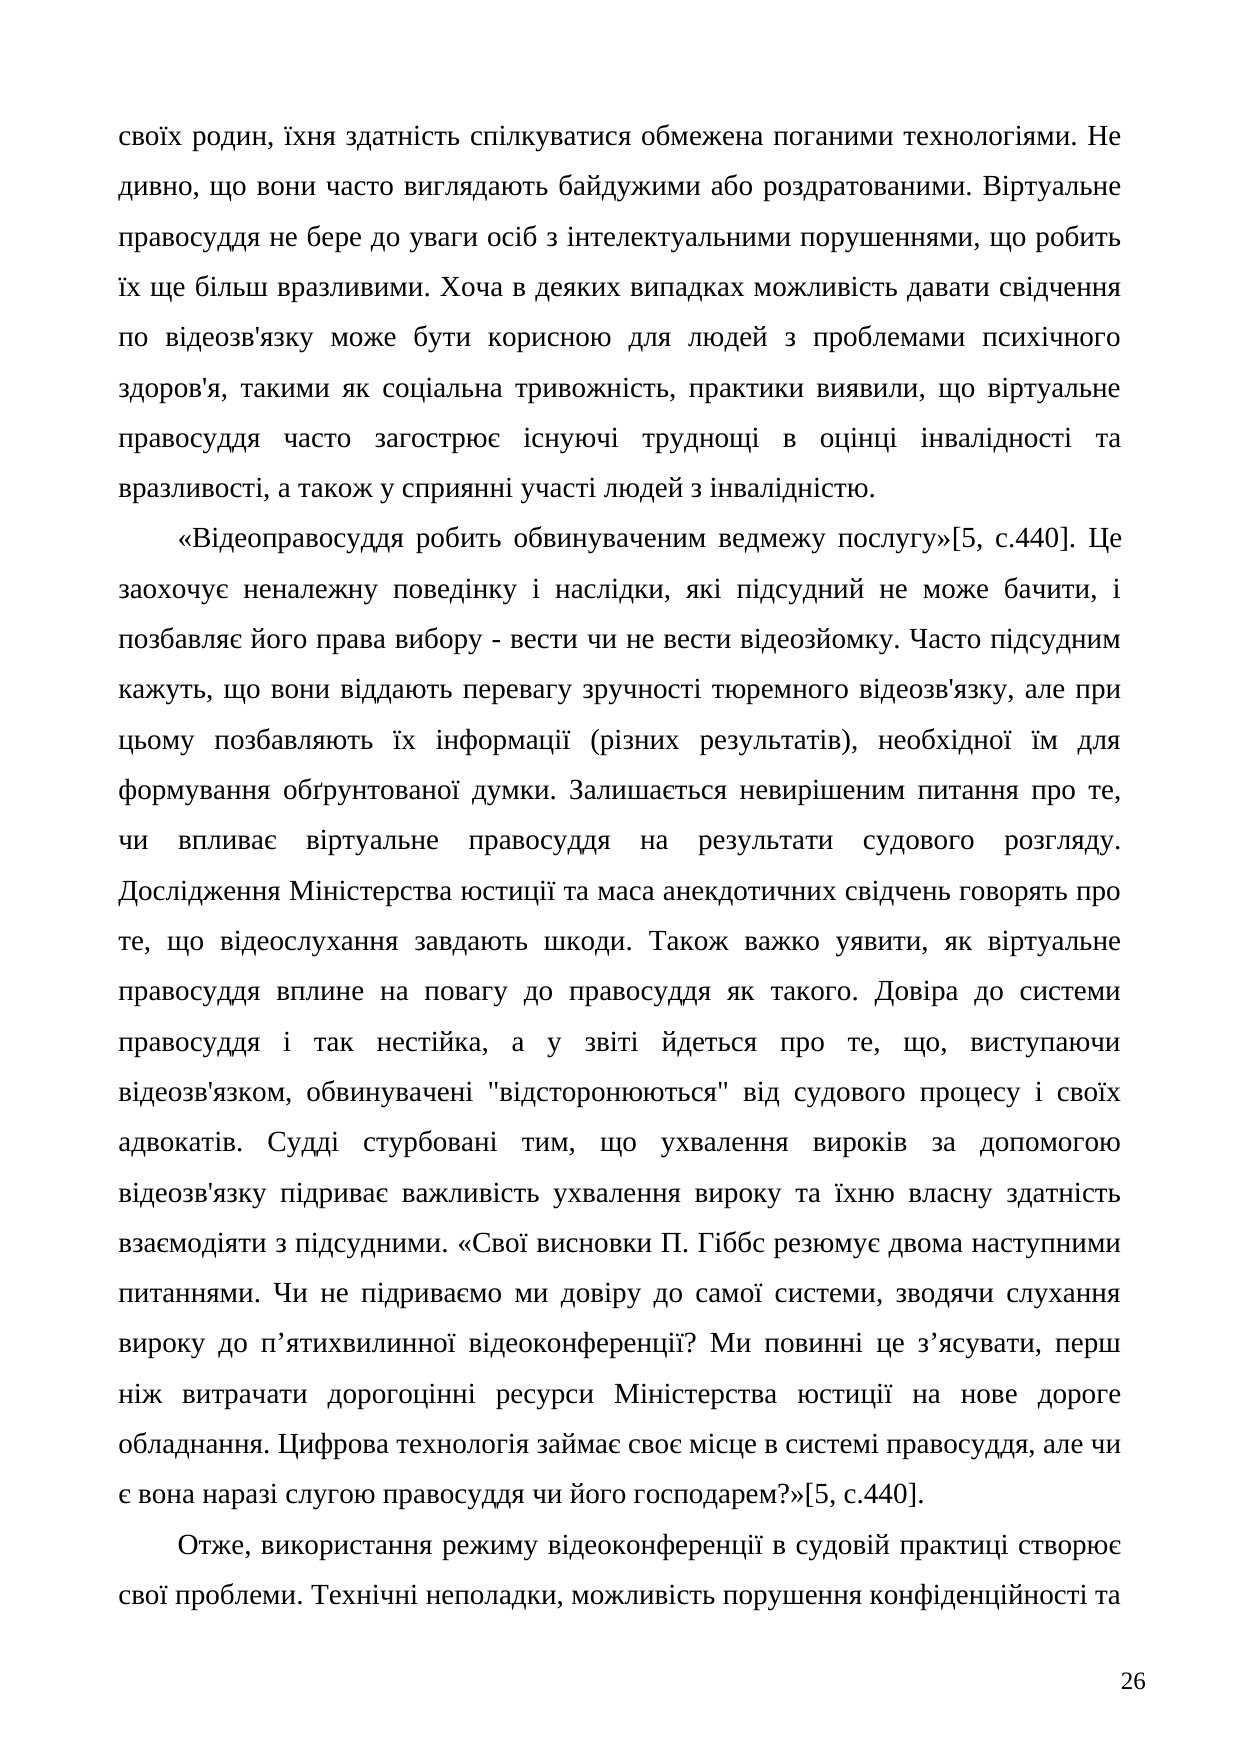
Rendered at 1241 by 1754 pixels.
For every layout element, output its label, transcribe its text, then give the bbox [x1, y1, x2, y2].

text «Відеоправосуддя робить обвинуваченим ведмежу послугу»[5, с.440]. Це заохочує неналежну поведінку і наслідки, які підсудний не може бачити, і позбавляє його права вибору - вести чи не вести відеозйомку. Часто підсудним кажуть, що вони віддають перевагу зручності тюремного відеозв'язку, але при цьому позбавляють їх інформації (різних результатів), необхідної їм для формування обґрунтованої думки. Залишається невирішеним питання про те, чи впливає віртуальне правосуддя на результати судового розгляду. Дослідження Міністерства юстиції та маса анекдотичних свідчень говорять про те, що відеослухання завдають шкоди. Також важко уявити, як віртуальне правосуддя вплине на повагу до правосуддя як такого. Довіра до системи правосуддя і так нестійка, а у звіті йдеться про те, що, виступаючи відеозв'язком, обвинувачені "відсторонюються" від судового процесу і своїх адвокатів. Судді стурбовані тим, що ухвалення вироків за допомогою відеозв'язку підриває важливість ухвалення вироку та їхню власну здатність взаємодіяти з підсудними. «Свої висновки П. Гіббс резюмує двома наступними питаннями. Чи не підриваємо ми довіру до самої системи, зводячи слухання вироку до п’ятихвилинної відеоконференції? Ми повинні це з’ясувати, перш ніж витрачати дорогоцінні ресурси Міністерства юстиції на нове дороге обладнання. Цифрова технологія займає своє місце в системі правосуддя, але чи є вона наразі слугою правосуддя чи його господарем?»[5, с.440]. [118, 521, 1122, 1510]
text своїх родин, їхня здатність спілкуватися обмежена поганими технологіями. Не дивно, що вони часто виглядають байдужими або роздратованими. Віртуальне правосуддя не бере до уваги осіб з інтелектуальними порушеннями, що робить їх ще більш вразливими. Хоча в деяких випадках можливість давати свідчення по відеозв'язку може бути корисною для людей з проблемами психічного здоров'я, такими як соціальна тривожність, практики виявили, що віртуальне правосуддя часто загострює існуючі труднощі в оцінці інвалідності та вразливості, а також у сприянні участі людей з інвалідністю. [118, 118, 1122, 504]
text Отже, використання режиму відеоконференції в судовій практиці створює свої проблеми. Технічні неполадки, можливість порушення конфіденційності та [118, 1527, 1122, 1611]
